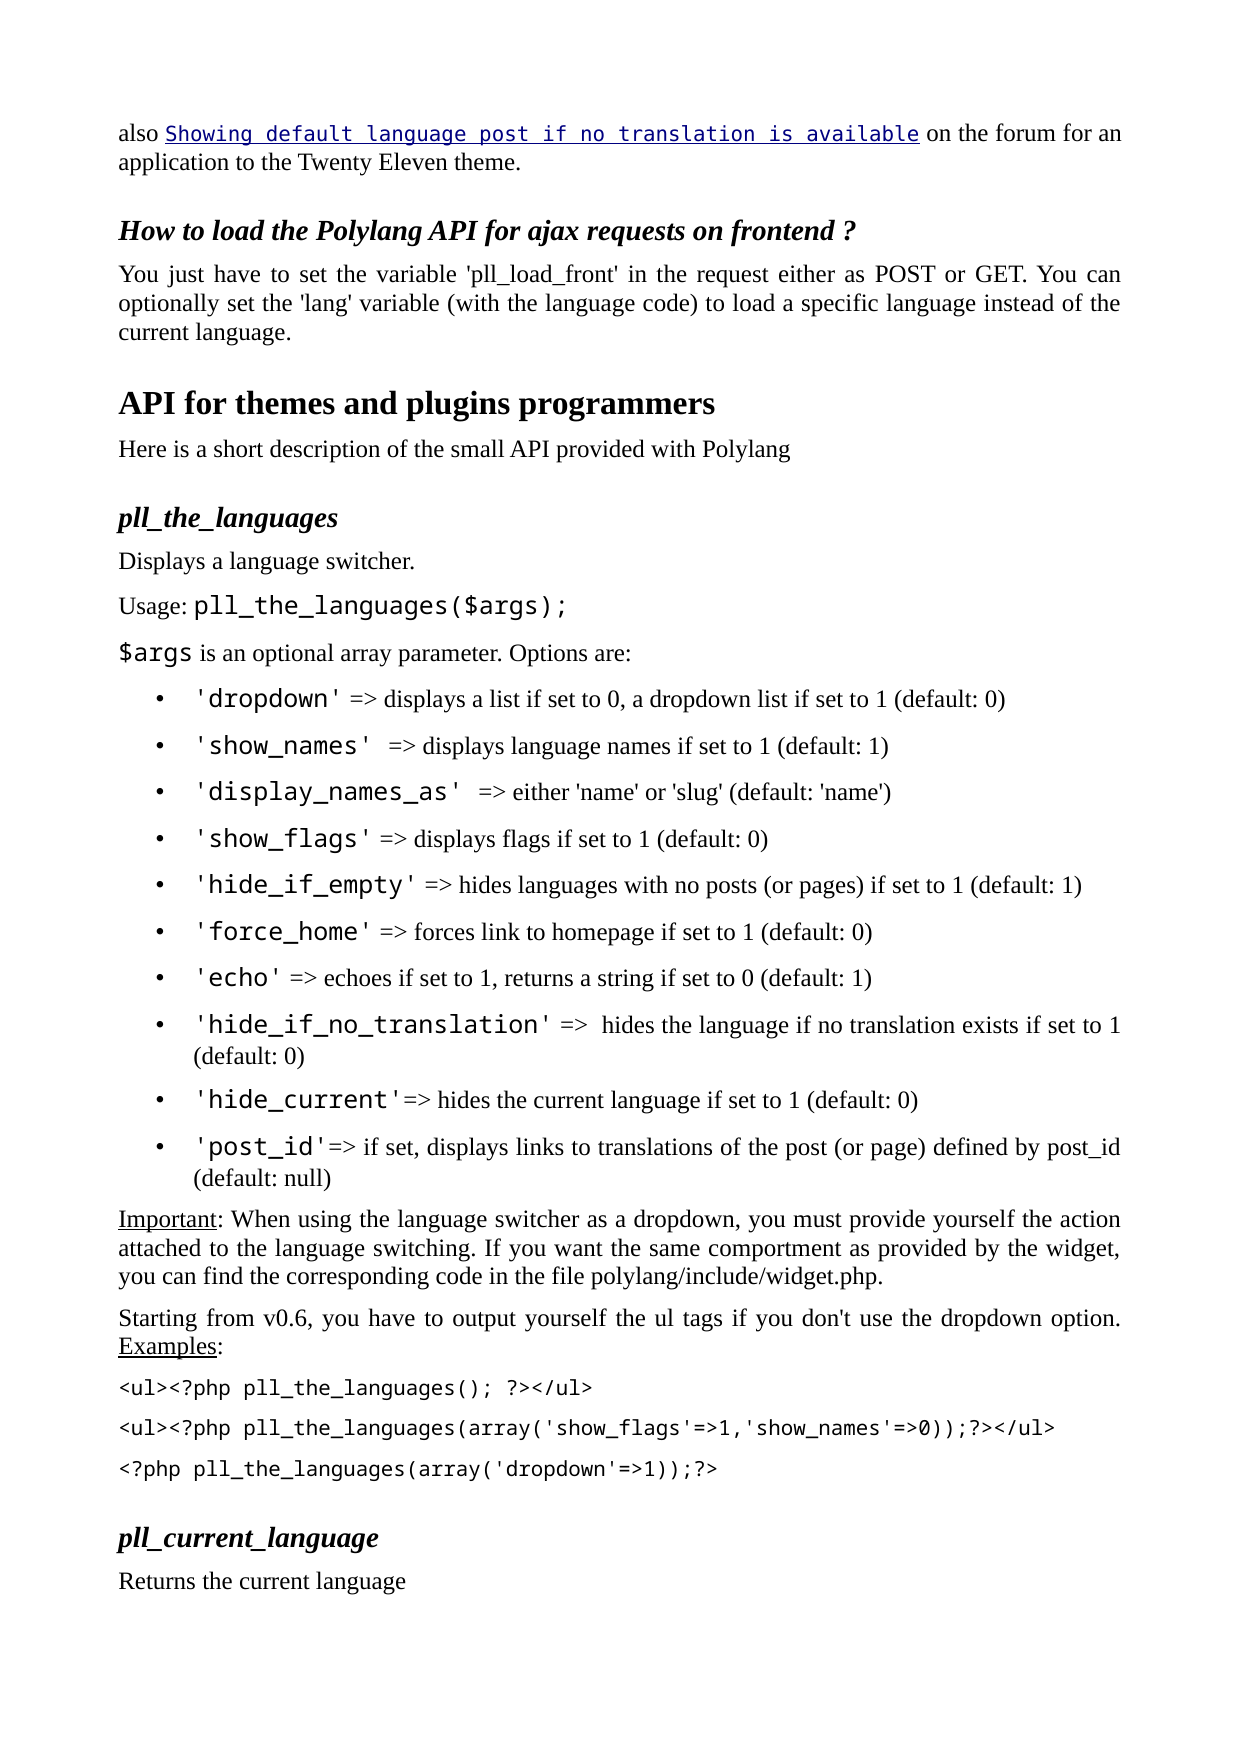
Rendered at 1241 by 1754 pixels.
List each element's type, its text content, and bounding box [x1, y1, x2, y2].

list 'post_id'=> if set, displays links to translations of the post (or page) defined by post_id (default: null) [156, 1128, 1122, 1191]
list 'display_names_as' => either 'name' or 'slug' (default: 'name') [156, 774, 1122, 808]
list 'echo' => echoes if set to 1, returns a string if set to 0 (default: 1) [156, 960, 1122, 994]
text <?php pll_the_languages(array('dropdown'=>1));?> [118, 1454, 1122, 1483]
subtitle How to load the Polylang API for ajax requests on frontend ? [118, 213, 1122, 247]
list 'show_names' => displays language names if set to 1 (default: 1) [156, 727, 1122, 761]
list 'hide_if_no_translation' => hides the language if no translation exists if set to 1 (default: 0) [156, 1007, 1122, 1069]
text Important: When using the language switcher as a dropdown, you must provide yourself the action attached to the language switching. If you want the same comportment as provided by the widget, you can find the corresponding code in the file polylang/include/widget.php. [118, 1204, 1122, 1290]
text Usage: pll_the_languages($args); [118, 588, 1122, 622]
text <ul><?php pll_the_languages(array('show_flags'=>1,'show_names'=>0));?></ul> [118, 1413, 1122, 1442]
list 'show_flags' => displays flags if set to 1 (default: 0) [156, 820, 1122, 854]
text Displays a language switcher. [118, 546, 1122, 575]
text <ul><?php pll_the_languages(); ?></ul> [118, 1373, 1122, 1401]
text You just have to set the variable 'pll_load_front' in the request either as POST or GET. You can optionally set the 'lang' variable (with the language code) to load a specific language instead of the current language. [118, 259, 1122, 345]
subtitle pll_the_languages [118, 500, 1122, 534]
subtitle API for themes and plugins programmers [118, 383, 1122, 422]
text Starting from v0.6, you have to output yourself the ul tags if you don't use the dropdown option. Examples: [118, 1303, 1122, 1360]
list 'hide_current'=> hides the current language if set to 1 (default: 0) [156, 1082, 1122, 1116]
text Here is a short description of the small API provided with Polylang [118, 434, 1122, 463]
list 'dropdown' => displays a list if set to 0, a dropdown list if set to 1 (default: 0) [156, 681, 1122, 715]
list 'force_home' => forces link to homepage if set to 1 (default: 0) [156, 913, 1122, 948]
text also Showing default language post if no translation is available on the forum for an application to the Twenty Eleven theme. [118, 118, 1122, 176]
text $args is an optional array parameter. Options are: [118, 634, 1122, 668]
text Returns the current language [118, 1566, 1122, 1595]
subtitle pll_current_language [118, 1520, 1122, 1554]
list 'hide_if_empty' => hides languages with no posts (or pages) if set to 1 (default: 1) [156, 867, 1122, 901]
